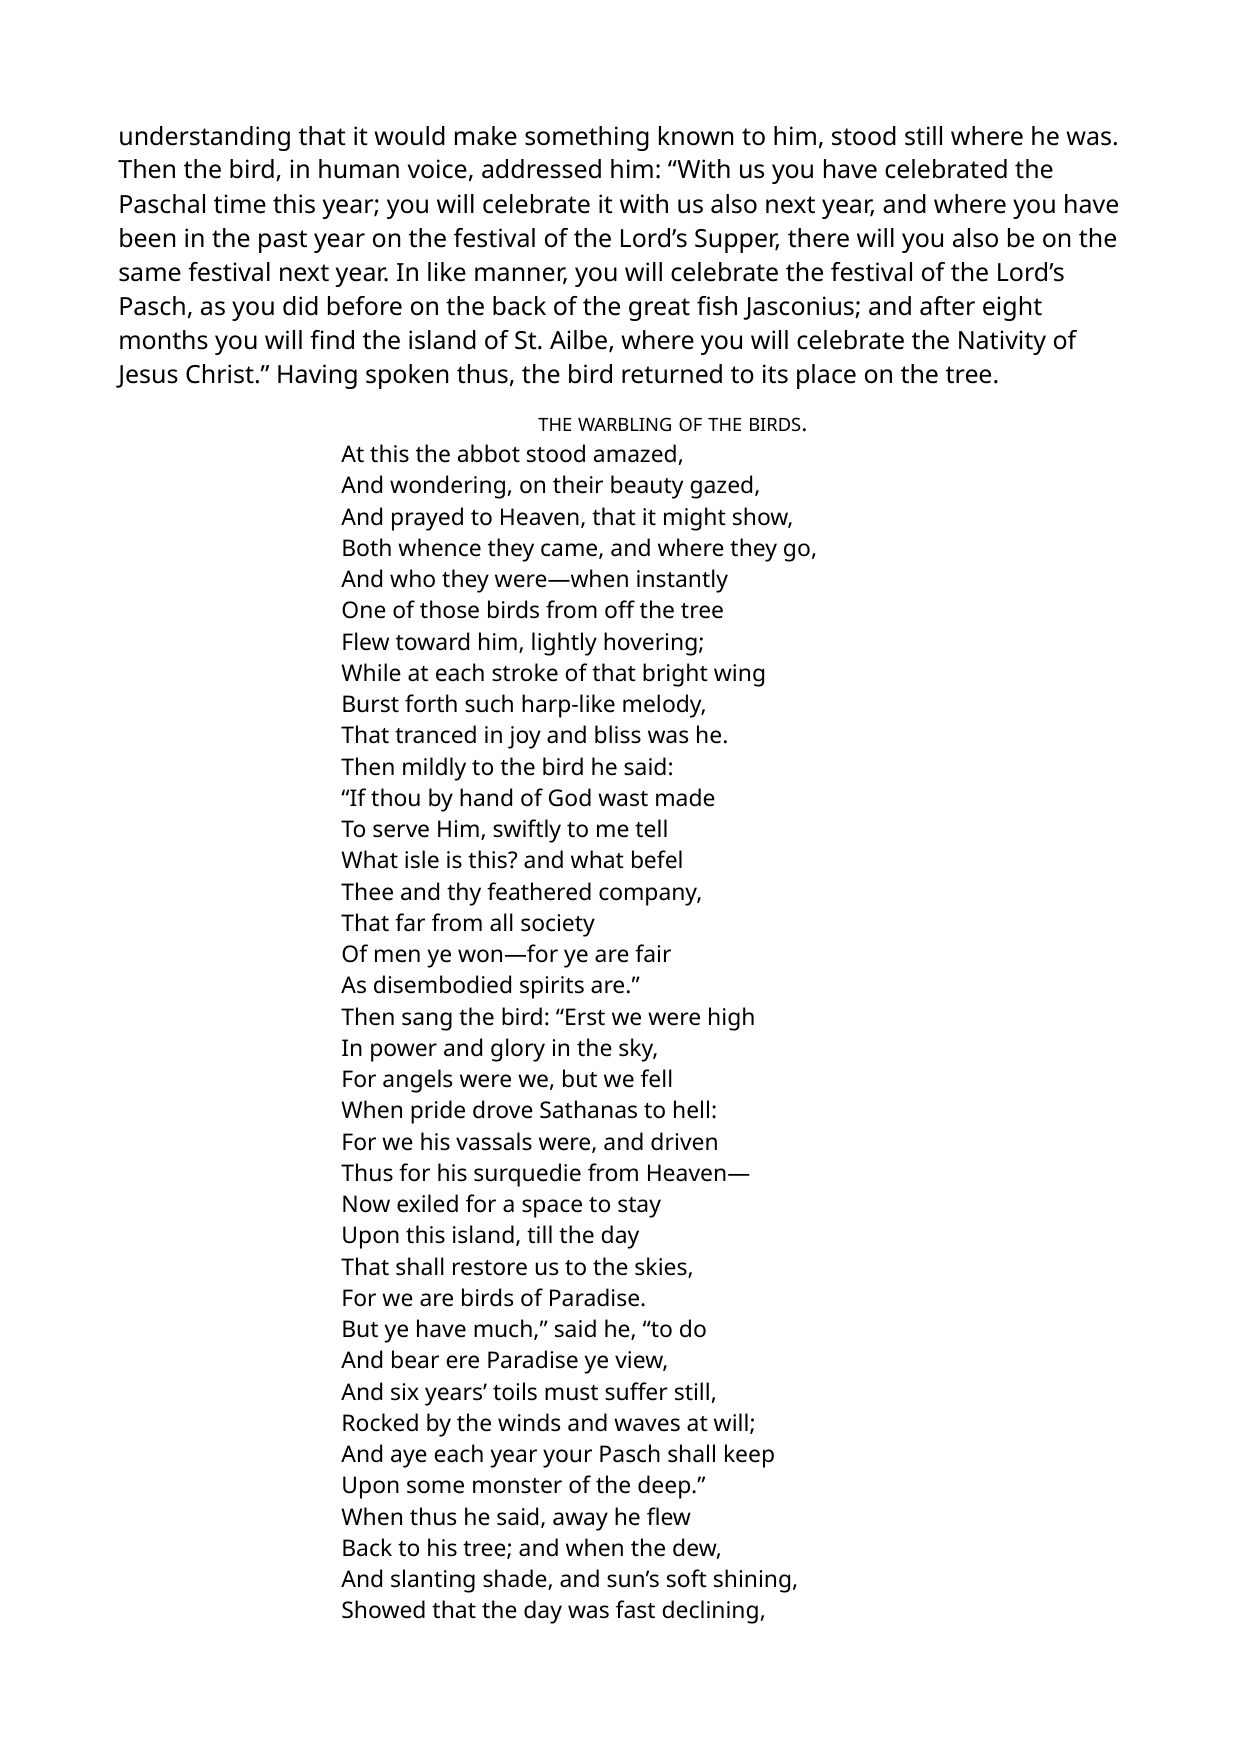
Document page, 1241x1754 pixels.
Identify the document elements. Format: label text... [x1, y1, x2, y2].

text And who they were—when instantly [295, 563, 1004, 594]
text What isle is this? and what befel [295, 844, 1004, 876]
text Both whence they came, and where they go, [295, 532, 1004, 563]
text Then mildly to the bird he said: [295, 751, 1004, 782]
text When pride drove Sathanas to hell: [295, 1094, 1004, 1126]
text Now exiled for a space to stay [295, 1188, 1004, 1219]
text Back to his tree; and when the dew, [295, 1532, 1004, 1563]
text Then sang the bird: “Erst we were high [295, 1001, 1004, 1032]
text When thus he said, away he flew [295, 1501, 1004, 1532]
text And six years’ toils must suffer still, [295, 1376, 1004, 1407]
text Flew toward him, lightly hovering; [295, 626, 1004, 657]
text Rocked by the winds and waves at will; [295, 1407, 1004, 1438]
text Thus for his surquedie from Heaven— [295, 1157, 1004, 1188]
text For we his vassals were, and driven [295, 1126, 1004, 1157]
text While at each stroke of that bright wing [295, 657, 1004, 688]
text For angels were we, but we fell [295, 1063, 1004, 1094]
text That far from all society [295, 907, 1004, 938]
text To serve Him, swiftly to me tell [295, 813, 1004, 844]
text And aye each year your Pasch shall keep [295, 1438, 1004, 1469]
text Upon some monster of the deep.” [295, 1469, 1004, 1501]
text Upon this island, till the day [295, 1219, 1004, 1251]
text At this the abbot stood amazed, [295, 438, 1004, 469]
text And bear ere Paradise ye view, [295, 1344, 1004, 1376]
text the warbling of the birds. [295, 407, 1004, 438]
text For we are birds of Paradise. [295, 1282, 1004, 1313]
text That tranced in joy and bliss was he. [295, 719, 1004, 751]
text And prayed to Heaven, that it might show, [295, 501, 1004, 532]
text In power and glory in the sky, [295, 1032, 1004, 1063]
text One of those birds from off the tree [295, 594, 1004, 626]
text Burst forth such harp-like melody, [295, 688, 1004, 719]
text understanding that it would make something known to him, stood still where he was. Then the bird, in human voice, addressed him: “With us you have celebrated the Paschal time this year; you will celebrate it with us also next year, and where you have been in the past year on the festival of the Lord’s Supper, there will you also be on the same festival next year. In like manner, you will celebrate the festival of the Lord’s Pasch, as you did before on the back of the great fish Jasconius; and after eight months you will find the island of St. Ailbe, where you will celebrate the Nativity of Jesus Christ.” Having spoken thus, the bird returned to its place on the tree. [118, 118, 1122, 391]
text And wondering, on their beauty gazed, [295, 469, 1004, 501]
text And slanting shade, and sun’s soft shining, [295, 1563, 1004, 1594]
text Of men ye won—for ye are fair [295, 938, 1004, 969]
text Showed that the day was fast declining, [295, 1594, 1004, 1626]
text But ye have much,” said he, “to do [295, 1313, 1004, 1344]
text That shall restore us to the skies, [295, 1251, 1004, 1282]
text As disembodied spirits are.” [295, 969, 1004, 1001]
text “If thou by hand of God wast made [295, 782, 1004, 813]
text Thee and thy feathered company, [295, 876, 1004, 907]
